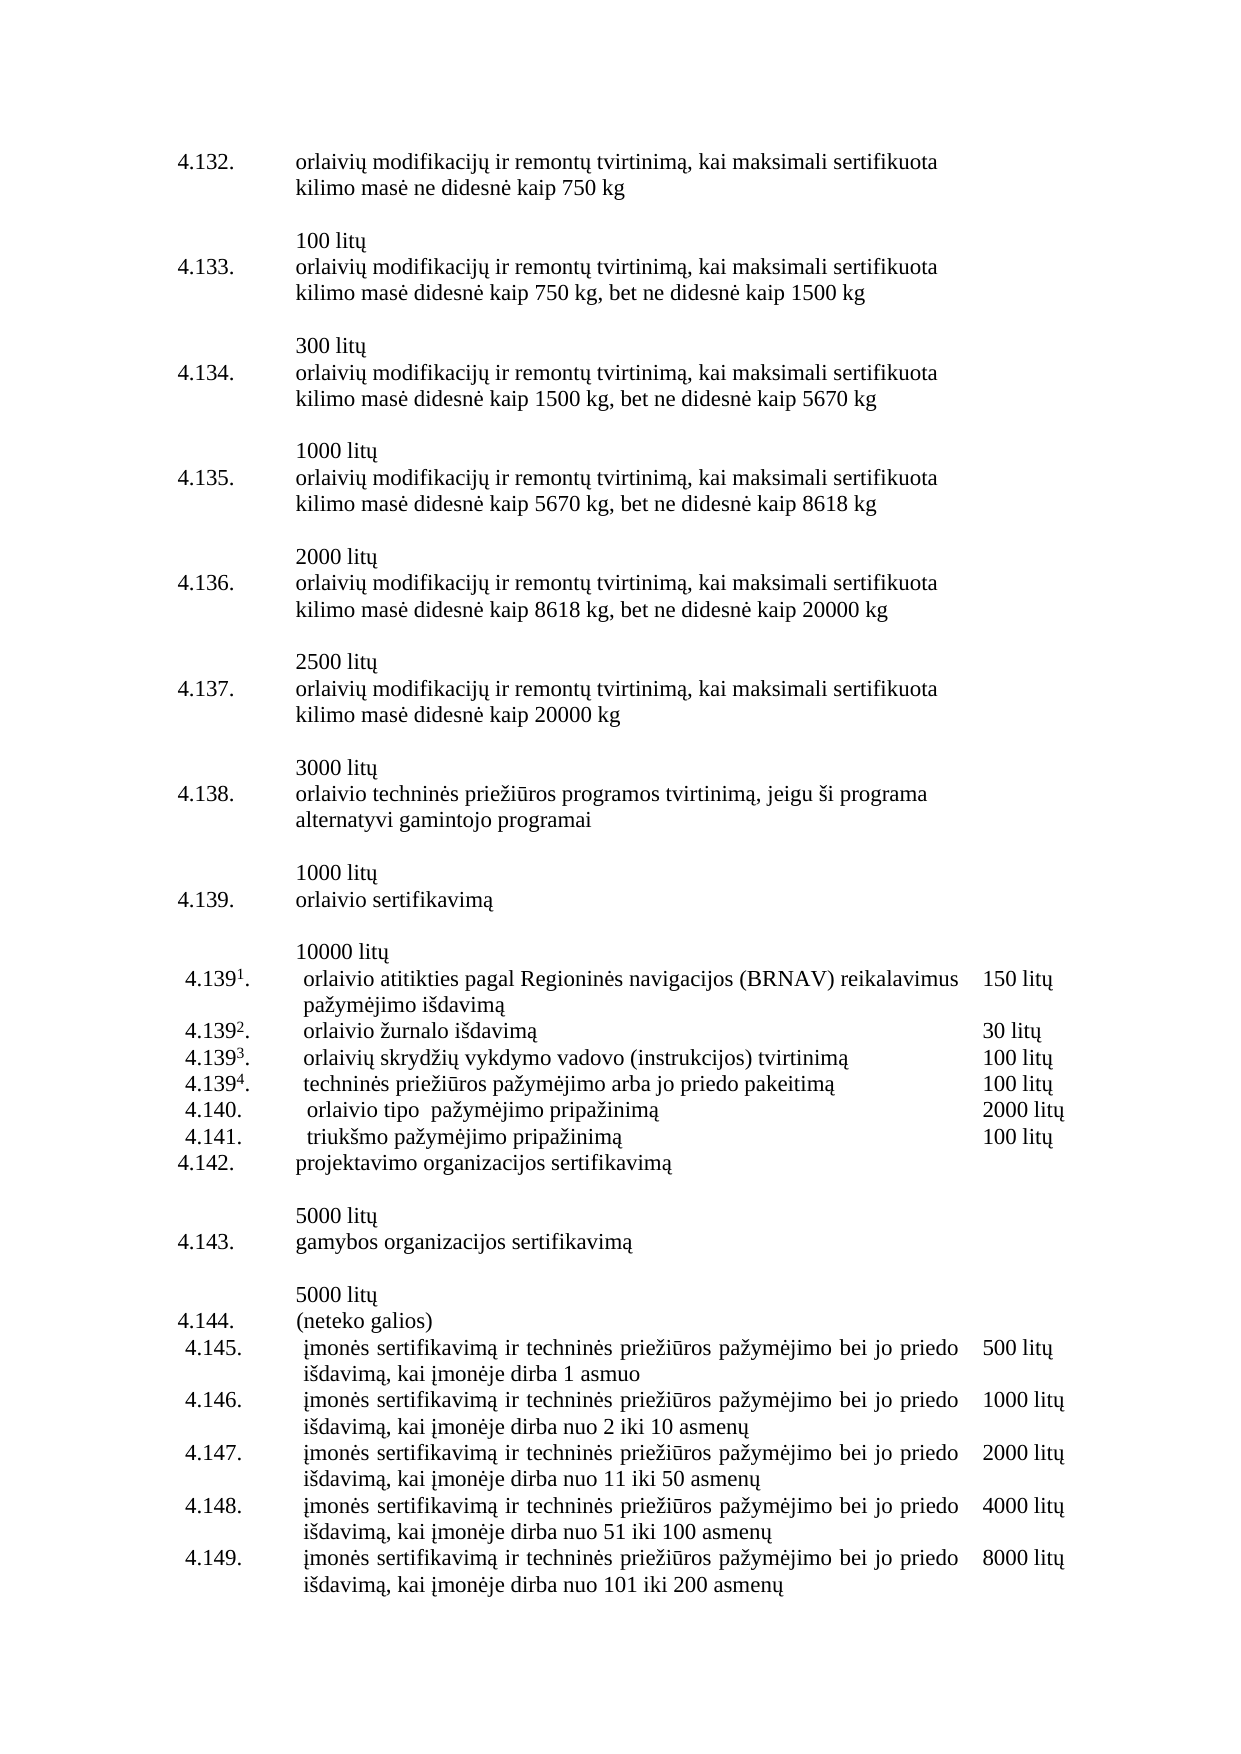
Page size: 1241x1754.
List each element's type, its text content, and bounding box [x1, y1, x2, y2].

table_cell 30 litų [971, 1018, 1144, 1044]
table_cell 2000 litų [971, 1096, 1144, 1123]
table_cell 2000 litų [971, 1439, 1144, 1492]
table_cell 4000 litų [971, 1492, 1144, 1544]
text 4.136. orlaivių modifikacijų ir remontų tvirtinimą, kai maksimali sertifikuota kilimo masė didesnė kaip 8618 kg, bet ne didesnė kaip 20000 kg 2500 litų [177, 569, 945, 675]
table_header 4.1391. [174, 965, 292, 1017]
text 4.133. orlaivių modifikacijų ir remontų tvirtinimą, kai maksimali sertifikuota kilimo masė didesnė kaip 750 kg, bet ne didesnė kaip 1500 kg 300 litų [177, 253, 945, 358]
table_header orlaivio atitikties pagal Regioninės navigacijos (BRNAV) reikalavimus pažymėjimo išdavimą [292, 965, 971, 1017]
text 4.143. gamybos organizacijos sertifikavimą 5000 litų [177, 1228, 945, 1307]
table_cell 4.1392. [174, 1018, 292, 1044]
table_cell 4.1393. [174, 1044, 292, 1070]
table_header 500 litų [971, 1334, 1144, 1386]
table_cell orlaivio tipo pažymėjimo pripažinimą [292, 1096, 971, 1123]
table_header įmonės sertifikavimą ir techninės priežiūros pažymėjimo bei jo priedo išdavimą, kai įmonėje dirba 1 asmuo [292, 1334, 971, 1386]
table_header 4.145. [174, 1334, 292, 1386]
table_cell 4.146. [174, 1386, 292, 1439]
text 4.138. orlaivio techninės priežiūros programos tvirtinimą, jeigu ši programa alternatyvi gamintojo programai 1000 litų [177, 780, 945, 886]
text 4.139. orlaivio sertifikavimą 10000 litų [177, 886, 945, 965]
table_cell 1000 litų [971, 1386, 1144, 1439]
table_cell 100 litų [971, 1123, 1144, 1149]
table_cell įmonės sertifikavimą ir techninės priežiūros pažymėjimo bei jo priedo išdavimą, kai įmonėje dirba nuo 101 iki 200 asmenų [292, 1545, 971, 1597]
table_cell triukšmo pažymėjimo pripažinimą [292, 1123, 971, 1149]
table_cell orlaivių skrydžių vykdymo vadovo (instrukcijos) tvirtinimą [292, 1044, 971, 1070]
table_cell 4.147. [174, 1439, 292, 1492]
text 4.132. orlaivių modifikacijų ir remontų tvirtinimą, kai maksimali sertifikuota kilimo masė ne didesnė kaip 750 kg 100 litų [177, 148, 945, 253]
text 4.134. orlaivių modifikacijų ir remontų tvirtinimą, kai maksimali sertifikuota kilimo masė didesnė kaip 1500 kg, bet ne didesnė kaip 5670 kg 1000 litų [177, 358, 945, 464]
table_cell įmonės sertifikavimą ir techninės priežiūros pažymėjimo bei jo priedo išdavimą, kai įmonėje dirba nuo 2 iki 10 asmenų [292, 1386, 971, 1439]
text 4.142. projektavimo organizacijos sertifikavimą 5000 litų [177, 1149, 945, 1228]
table_cell techninės priežiūros pažymėjimo arba jo priedo pakeitimą [292, 1070, 971, 1096]
table_cell 100 litų [971, 1070, 1144, 1096]
text 4.137. orlaivių modifikacijų ir remontų tvirtinimą, kai maksimali sertifikuota kilimo masė didesnė kaip 20000 kg 3000 litų [177, 675, 945, 780]
table_cell 4.148. [174, 1492, 292, 1544]
table_cell įmonės sertifikavimą ir techninės priežiūros pažymėjimo bei jo priedo išdavimą, kai įmonėje dirba nuo 51 iki 100 asmenų [292, 1492, 971, 1544]
table_header 150 litų [971, 965, 1144, 1017]
table_cell 4.1394. [174, 1070, 292, 1096]
table_cell orlaivio žurnalo išdavimą [292, 1018, 971, 1044]
table_cell 8000 litų [971, 1545, 1144, 1597]
table_cell 4.141. [174, 1123, 292, 1149]
table_cell 4.140. [174, 1096, 292, 1123]
table_cell 4.149. [174, 1545, 292, 1597]
text 4.135. orlaivių modifikacijų ir remontų tvirtinimą, kai maksimali sertifikuota kilimo masė didesnė kaip 5670 kg, bet ne didesnė kaip 8618 kg 2000 litų [177, 464, 945, 569]
table_cell 100 litų [971, 1044, 1144, 1070]
list (neteko galios) [177, 1307, 945, 1334]
table_cell įmonės sertifikavimą ir techninės priežiūros pažymėjimo bei jo priedo išdavimą, kai įmonėje dirba nuo 11 iki 50 asmenų [292, 1439, 971, 1492]
